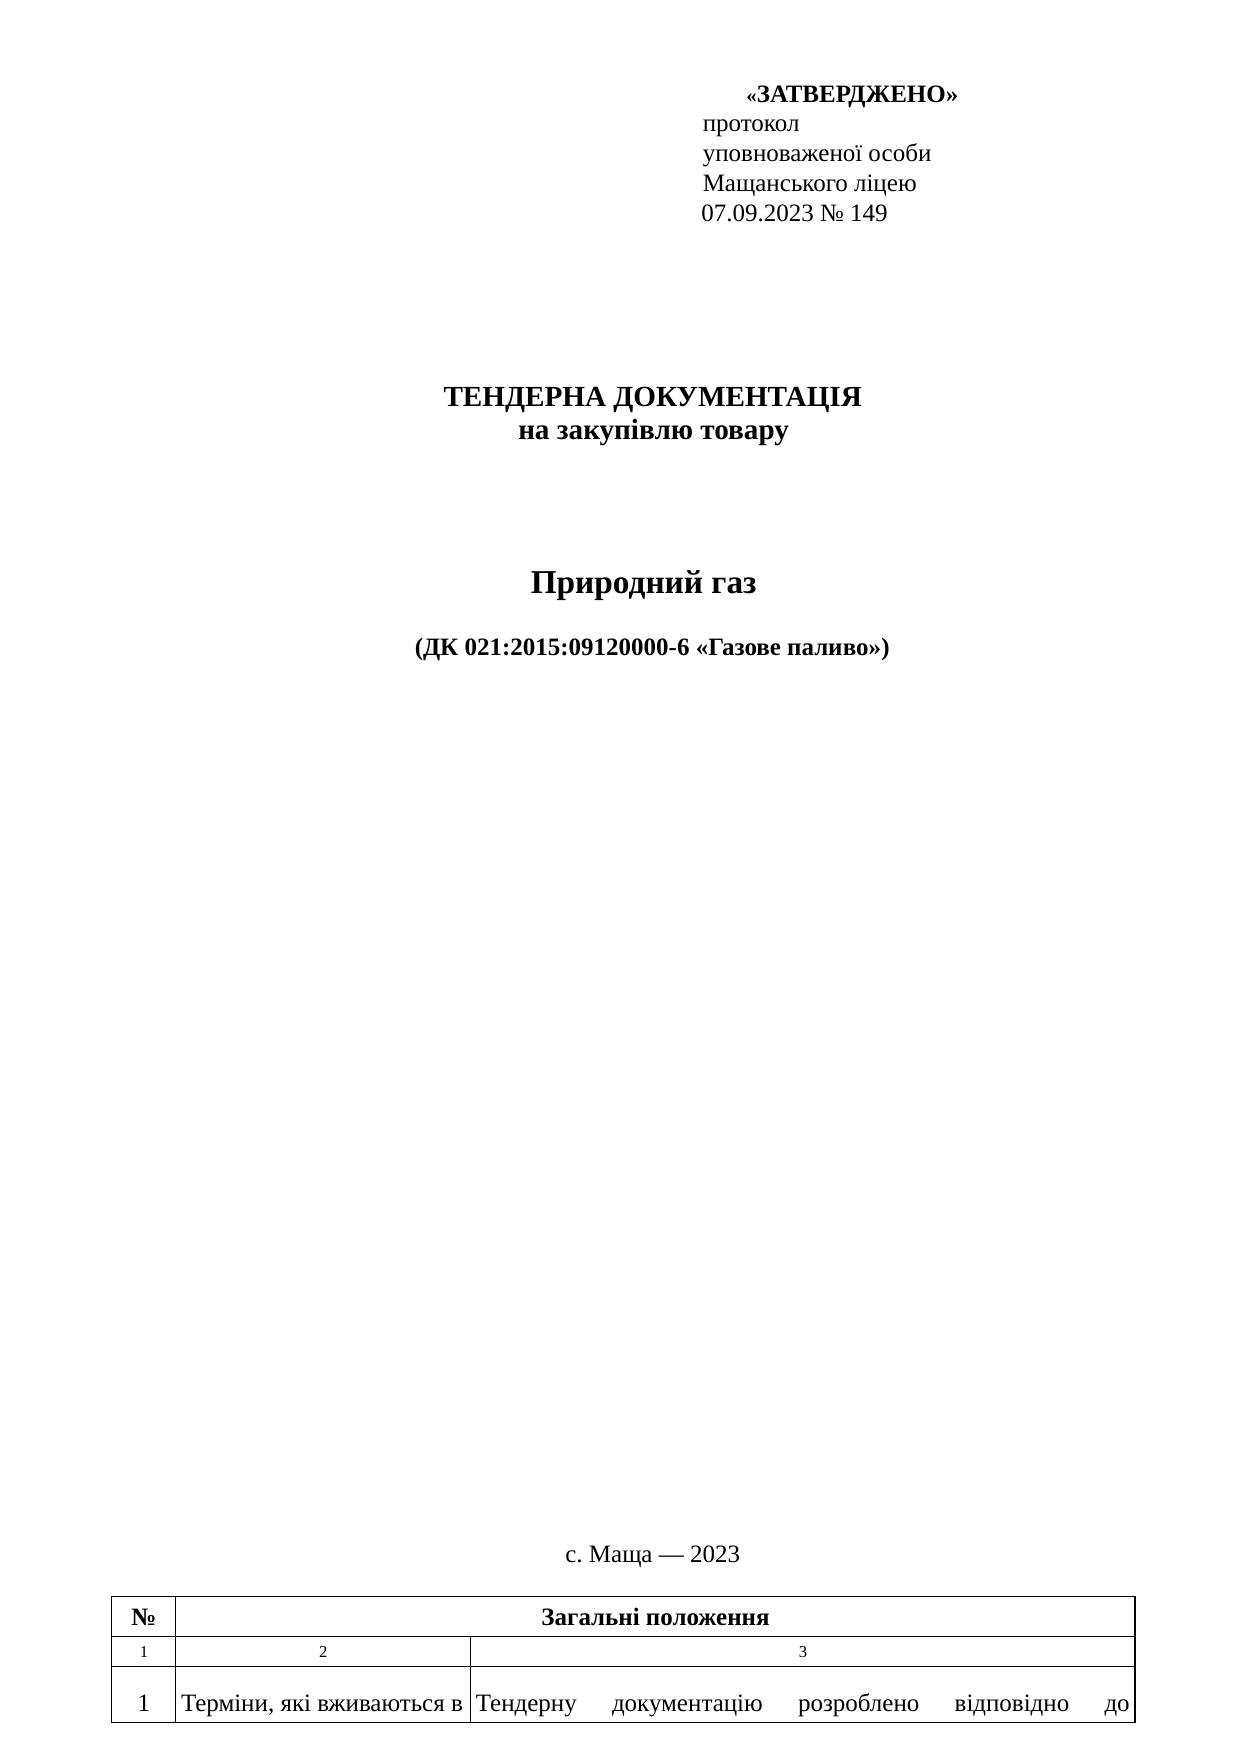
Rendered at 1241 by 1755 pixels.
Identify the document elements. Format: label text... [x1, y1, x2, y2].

text (ДК 021:2015:09120000-6 «Газове паливо») [115, 632, 1188, 661]
table_cell 1 [112, 1667, 175, 1722]
text 07.09.2023 № 149 [117, 198, 1188, 227]
text протокол [117, 108, 1188, 137]
text ТЕНДЕРНА ДОКУМЕНТАЦІЯ [117, 379, 1188, 412]
table_header № [112, 1597, 175, 1636]
table_cell 1 [112, 1637, 175, 1666]
text Мащанського ліцею [117, 168, 1188, 197]
text на закупівлю товару [117, 412, 1188, 446]
text уповноваженої особи [117, 138, 1188, 167]
table_cell Терміни, які вживаються в [176, 1667, 470, 1722]
table_header Загальні положення [176, 1597, 1134, 1636]
text с. Маща — 2023 [117, 1539, 1188, 1567]
text «ЗАТВЕРДЖЕНО» [0, 79, 1188, 108]
table_cell 3 [471, 1637, 1134, 1666]
text Природний газ [115, 562, 1188, 601]
table_cell Тендерну документацію розроблено відповідно до [471, 1667, 1134, 1722]
table_cell 2 [176, 1637, 470, 1666]
